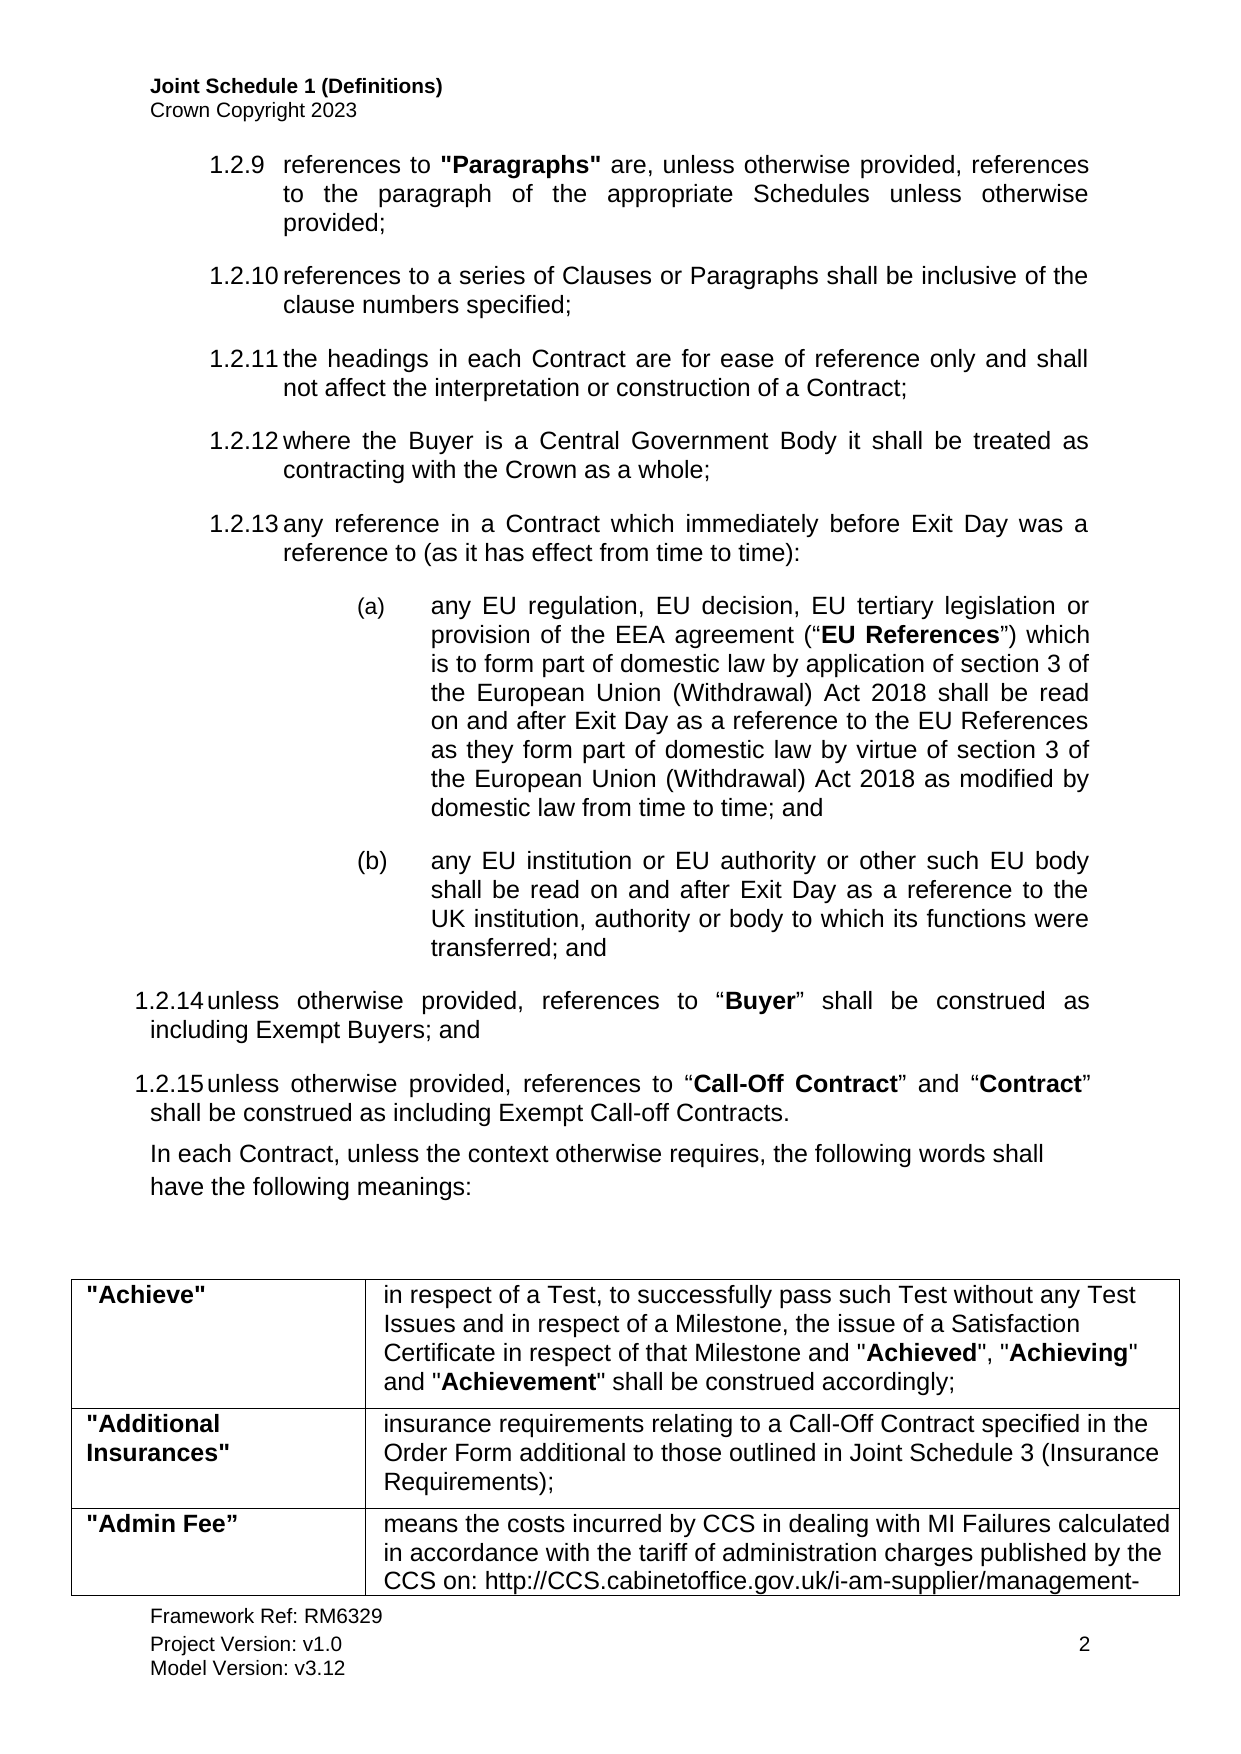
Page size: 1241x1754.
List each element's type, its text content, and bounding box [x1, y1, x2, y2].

table_header "Achieve" [72, 1280, 365, 1408]
list unless otherwise provided, references to “Buyer” shall be construed as including Exempt Buyers; and [134, 986, 1090, 1044]
table_cell insurance requirements relating to a Call-Off Contract specified in the Order Form additional to those outlined in Joint Schedule 3 (Insurance Requirements); [366, 1409, 1179, 1508]
table_cell "Admin Fee” [72, 1509, 365, 1595]
table_cell means the costs incurred by CCS in dealing with MI Failures calculated in accordance with the tariff of administration charges published by the CCS on: http://CCS.cabinetoffice.gov.uk/i-am-supplier/management- [366, 1509, 1179, 1595]
list unless otherwise provided, references to “Call-Off Contract” and “Contract” shall be construed as including Exempt Call-off Contracts. [134, 1069, 1090, 1126]
table_header in respect of a Test, to successfully pass such Test without any Test Issues and in respect of a Milestone, the issue of a Satisfaction Certificate in respect of that Milestone and "Achieved", "Achieving" and "Achievement" shall be construed accordingly; [366, 1280, 1179, 1408]
table_cell "Additional Insurances" [72, 1409, 365, 1508]
list any EU institution or EU authority or other such EU body shall be read on and after Exit Day as a reference to the UK institution, authority or body to which its functions were transferred; and [357, 846, 1090, 961]
text In each Contract, unless the context otherwise requires, the following words shall have the following meanings: [150, 1139, 1090, 1201]
list references to a series of Clauses or Paragraphs shall be inclusive of the clause numbers specified; [209, 261, 1090, 319]
list references to "Paragraphs" are, unless otherwise provided, references to the paragraph of the appropriate Schedules unless otherwise provided; [209, 150, 1090, 236]
list any EU regulation, EU decision, EU tertiary legislation or provision of the EEA agreement (“EU References”) which is to form part of domestic law by application of section 3 of the European Union (Withdrawal) Act 2018 shall be read on and after Exit Day as a reference to the EU References as they form part of domestic law by virtue of section 3 of the European Union (Withdrawal) Act 2018 as modified by domestic law from time to time; and [357, 591, 1090, 821]
list where the Buyer is a Central Government Body it shall be treated as contracting with the Crown as a whole; [209, 426, 1090, 484]
list the headings in each Contract are for ease of reference only and shall not affect the interpretation or construction of a Contract; [209, 344, 1090, 401]
list any reference in a Contract which immediately before Exit Day was a reference to (as it has effect from time to time): [209, 509, 1090, 566]
